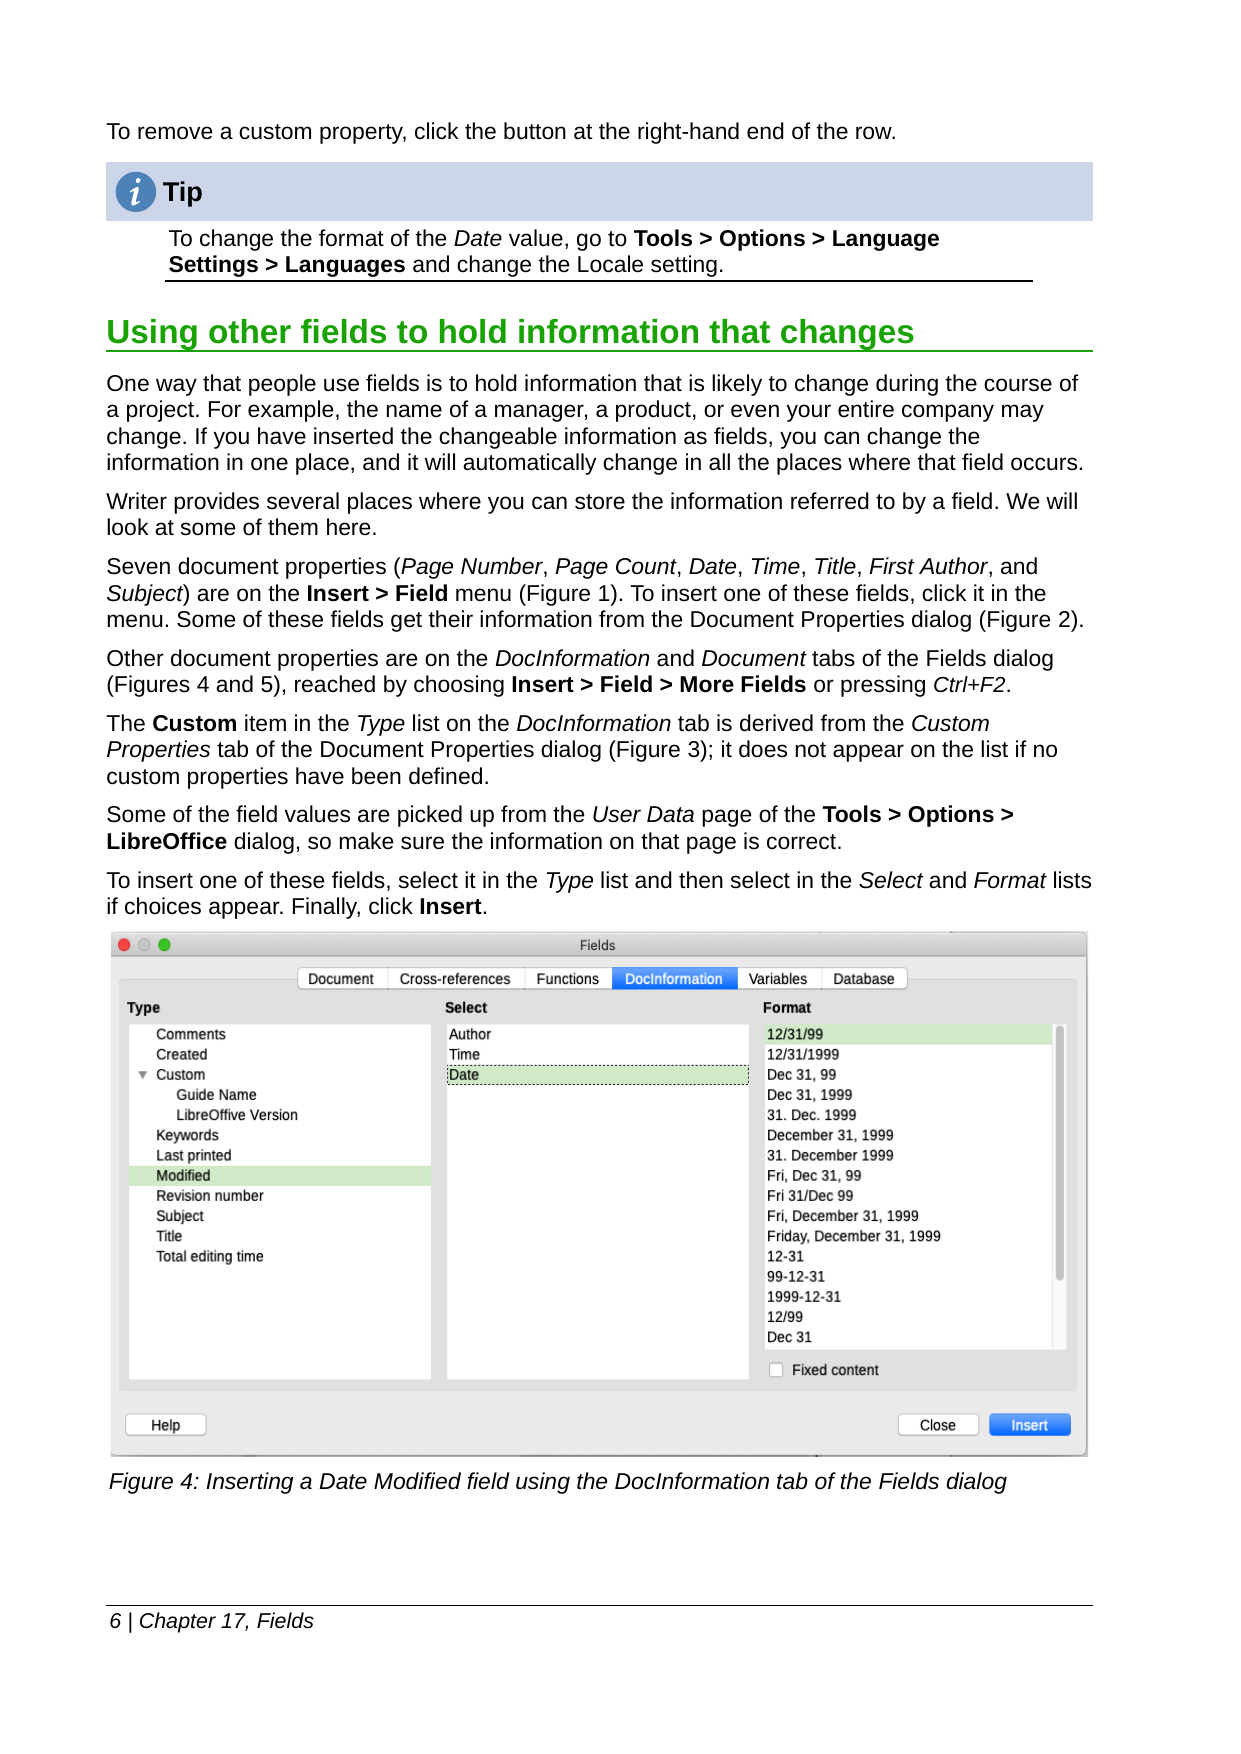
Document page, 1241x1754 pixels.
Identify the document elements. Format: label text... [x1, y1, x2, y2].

text One way that people use fields is to hold information that is likely to change during the course of a project. For example, the name of a manager, a product, or even your entire company may change. If you have inserted the changeable information as fields, you can change the information in one place, and it will automatically change in all the places where that field occurs. [106, 370, 1093, 475]
text To remove a custom property, click the button at the right-hand end of the row. [106, 118, 1093, 144]
text Some of the field values are picked up from the User Data page of the Tools > Options > LibreOffice dialog, so make sure the information on that page is correct. [106, 801, 1093, 854]
text To insert one of these fields, select it in the Type list and then select in the Select and Format lists if choices appear. Finally, click Insert. [106, 867, 1093, 919]
text Other document properties are on the DocInformation and Document tabs of the Fields dialog (Figures 4 and 5), reached by choosing Insert > Field > More Fields or pressing Ctrl+F2. [106, 645, 1093, 697]
subtitle Tip [106, 162, 1093, 221]
text Writer provides several places where you can store the information referred to by a field. We will look at some of them here. [106, 488, 1093, 541]
text The Custom item in the Type list on the DocInformation tab is derived from the Custom Properties tab of the Document Properties dialog (Figure 3); it does not appear on the list if no custom properties have been defined. [106, 710, 1093, 789]
text To change the format of the Date value, go to Tools > Options > Language Settings > Languages and change the Locale setting. [165, 221, 1033, 280]
text Figure 4: Inserting a Date Modified field using the DocInformation tab of the Fields dialog [109, 1468, 1090, 1494]
text Seven document properties (Page Number, Page Count, Date, Time, Title, First Author, and Subject) are on the Insert > Field menu (Figure 1). To insert one of these fields, click it in the menu. Some of these fields get their information from the Document Properties dialog (Figure 2). [106, 553, 1093, 632]
subtitle Using other fields to hold information that changes [106, 312, 1093, 350]
picture [110, 931, 1089, 1457]
